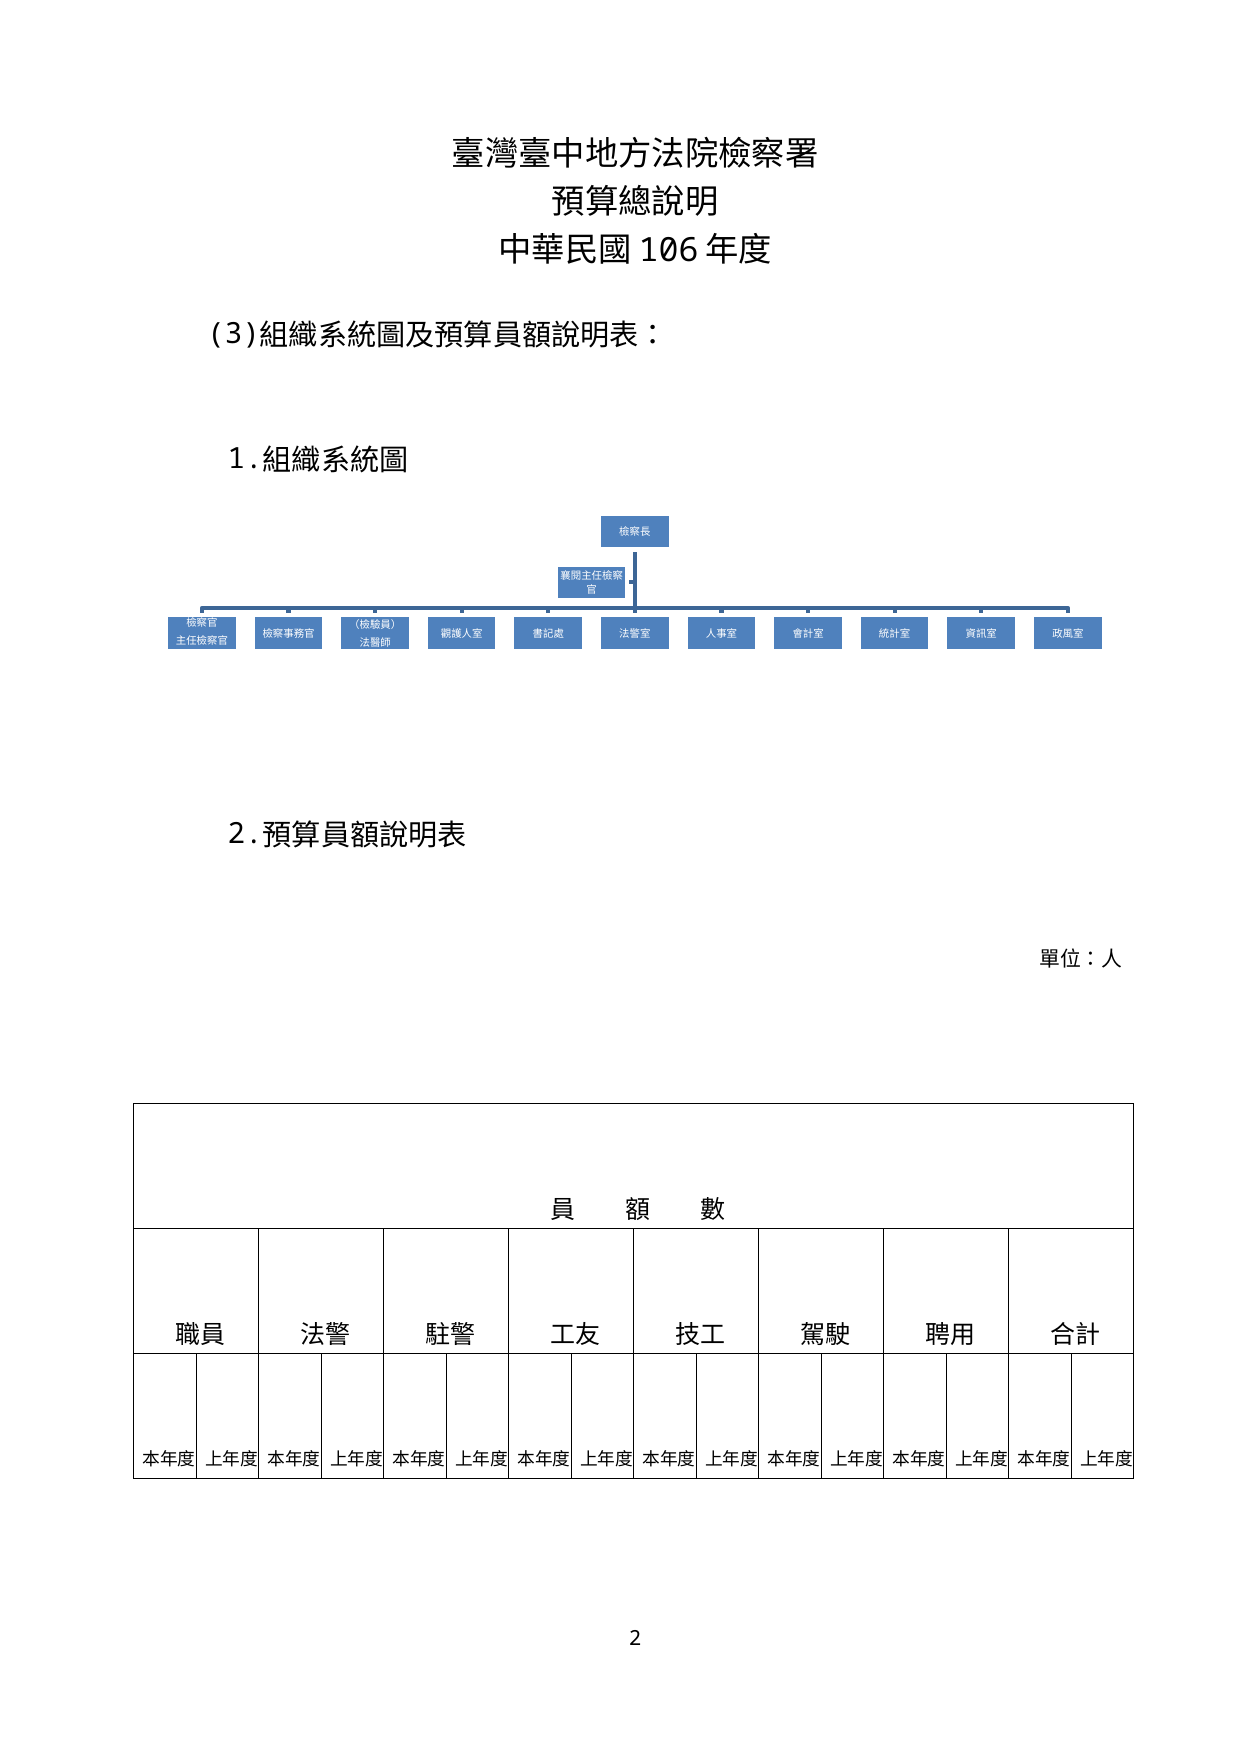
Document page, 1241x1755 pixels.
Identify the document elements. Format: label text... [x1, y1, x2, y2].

table_cell 法警 [259, 1229, 383, 1353]
table_cell 上年度 [697, 1354, 758, 1478]
table_cell 上年度 [947, 1354, 1008, 1478]
table_cell 本年度 [634, 1354, 696, 1478]
table_cell 上年度 [822, 1354, 883, 1478]
table_cell 上年度 [197, 1354, 258, 1478]
table_cell 駕駛 [759, 1229, 883, 1353]
table_cell 駐警 [384, 1229, 508, 1353]
table_cell 上年度 [1072, 1354, 1133, 1478]
table_cell 本年度 [259, 1354, 321, 1478]
text 單位：人 [227, 916, 1122, 978]
table_cell 合計 [1009, 1229, 1133, 1353]
table_cell 工友 [509, 1229, 633, 1353]
table_cell 職員 [134, 1229, 258, 1353]
table_cell 本年度 [509, 1354, 571, 1478]
table_cell 上年度 [572, 1354, 633, 1478]
table_cell 本年度 [384, 1354, 446, 1478]
table_cell 上年度 [322, 1354, 383, 1478]
table_cell 聘用 [884, 1229, 1008, 1353]
table_cell 本年度 [759, 1354, 821, 1478]
table_cell 本年度 [884, 1354, 946, 1478]
table_cell 本年度 [1009, 1354, 1071, 1478]
table_cell 技工 [634, 1229, 758, 1353]
text 2.預算員額說明表 [227, 791, 1122, 853]
table_header 員 額 數 [134, 1104, 1133, 1228]
list 組織系統圖及預算員額說明表： [207, 291, 1122, 353]
text 1.組織系統圖 [227, 416, 1122, 478]
table_cell 上年度 [447, 1354, 508, 1478]
table_cell 本年度 [134, 1354, 196, 1478]
